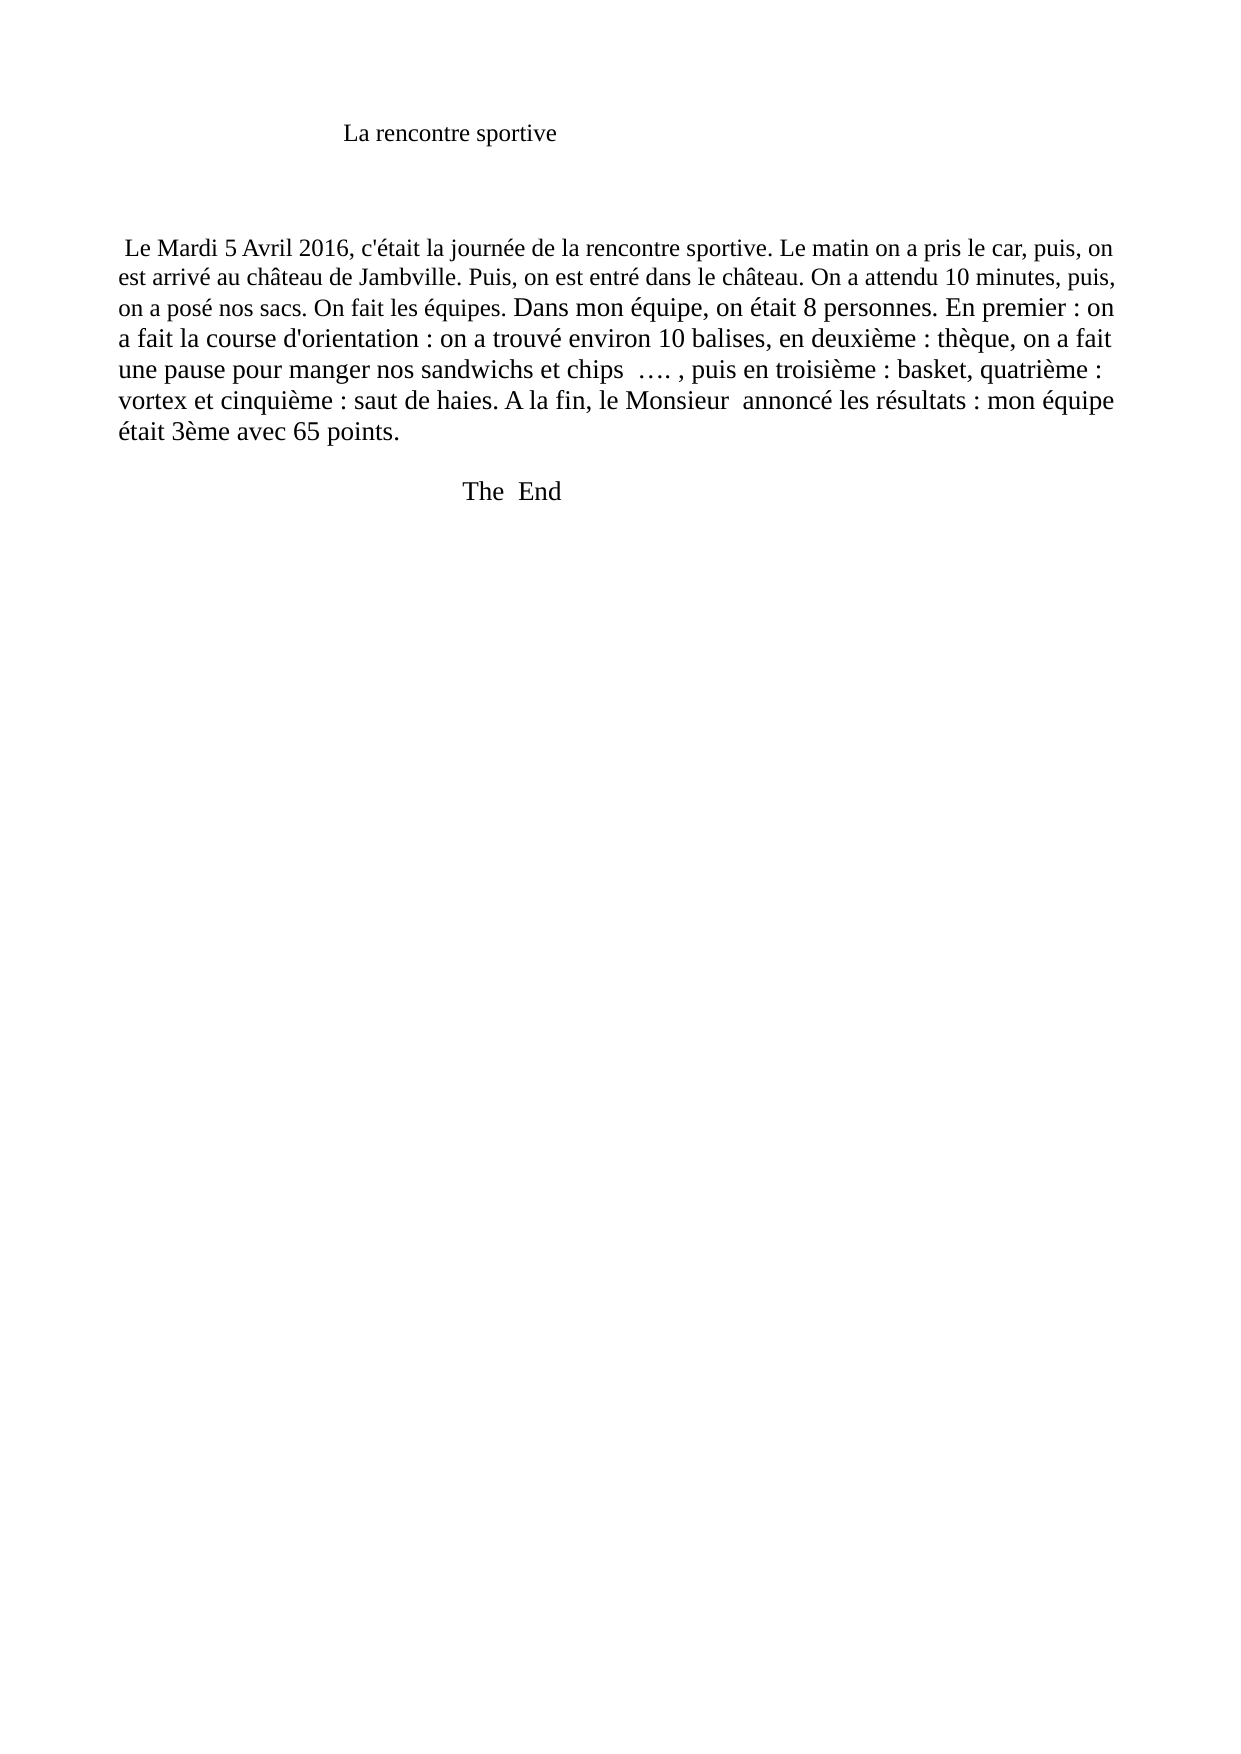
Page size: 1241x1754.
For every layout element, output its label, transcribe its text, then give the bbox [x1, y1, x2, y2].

text Le Mardi 5 Avril 2016, c'était la journée de la rencontre sportive. Le matin on a pris le car, puis, on est arrivé au château de Jambville. Puis, on est entré dans le château. On a attendu 10 minutes, puis, on a posé nos sacs. On fait les équipes. Dans mon équipe, on était 8 personnes. En premier : on a fait la course d'orientation : on a trouvé environ 10 balises, en deuxième : thèque, on a fait une pause pour manger nos sandwichs et chips …. , puis en troisième : basket, quatrième : vortex et cinquième : saut de haies. A la fin, le Monsieur annoncé les résultats : mon équipe était 3ème avec 65 points. [118, 233, 1122, 446]
text La rencontre sportive [118, 118, 1122, 147]
text The End [118, 475, 1122, 506]
